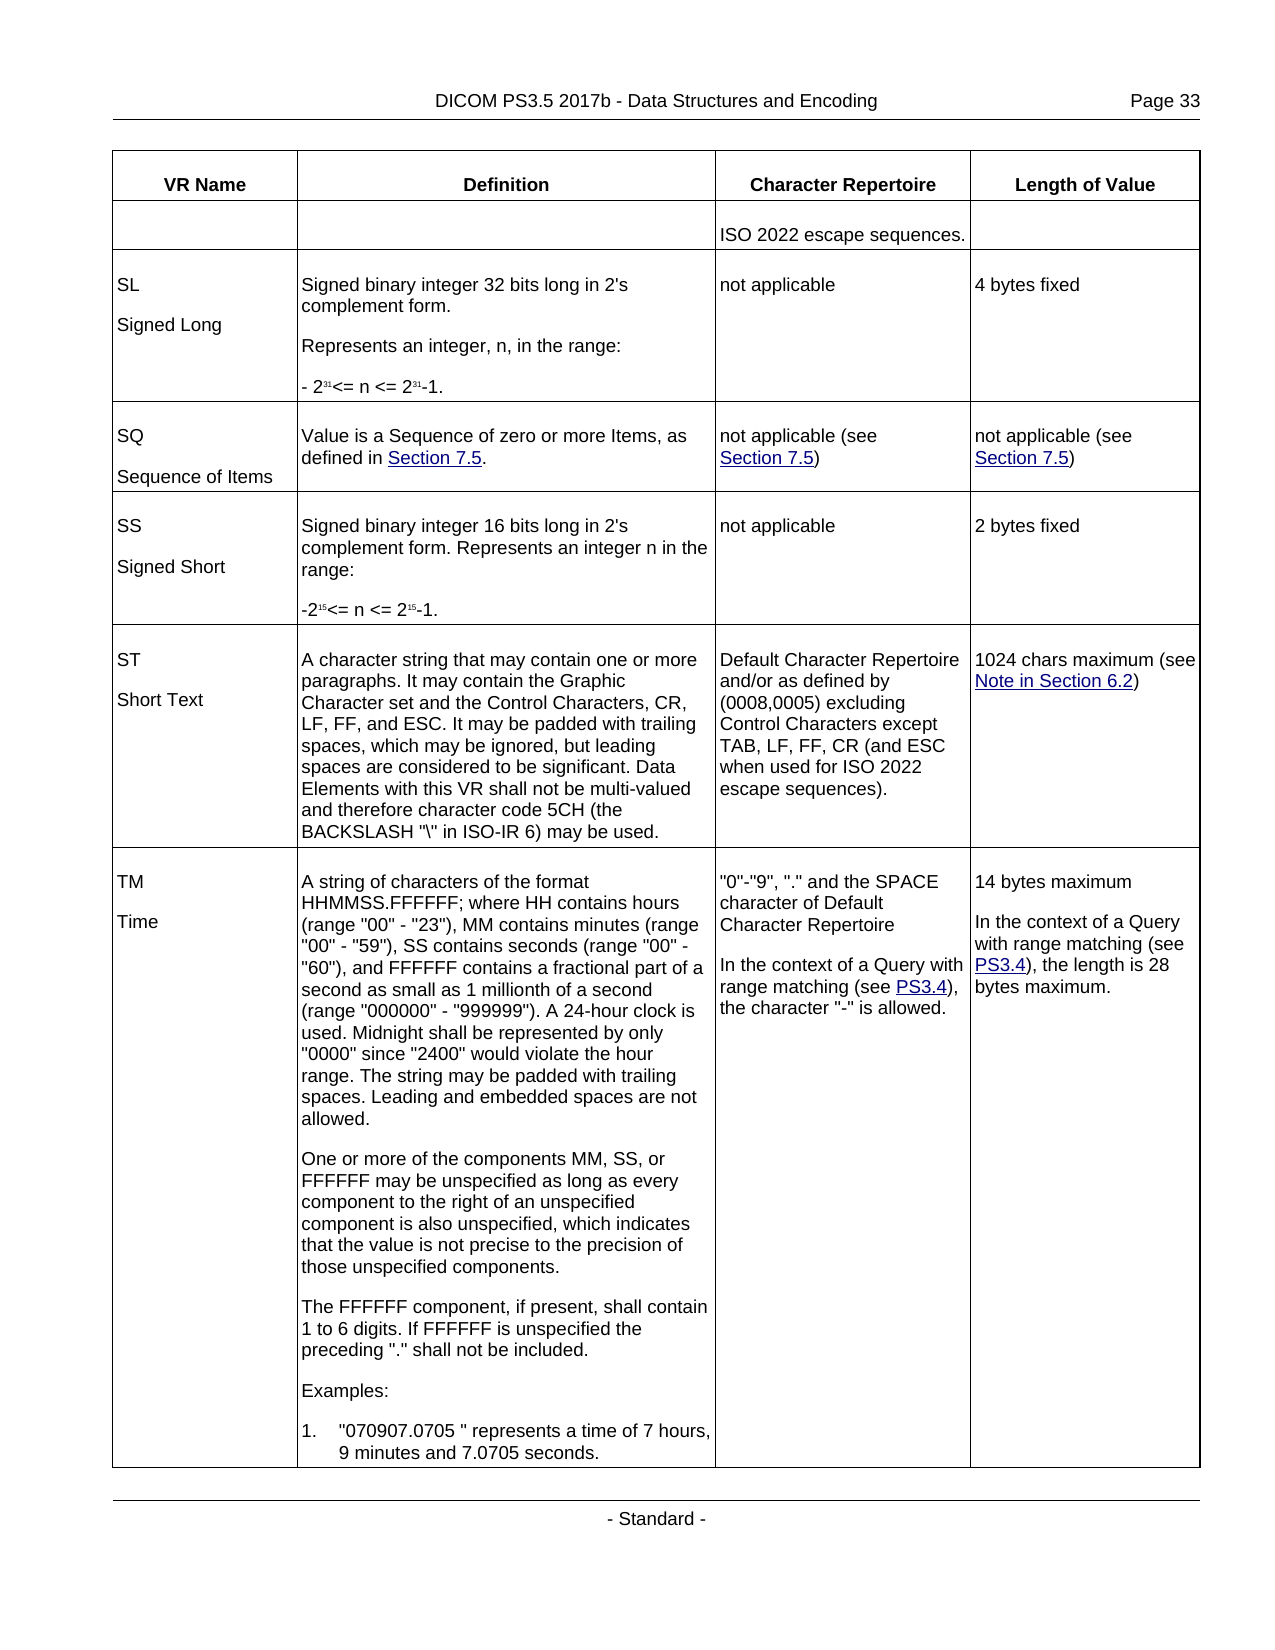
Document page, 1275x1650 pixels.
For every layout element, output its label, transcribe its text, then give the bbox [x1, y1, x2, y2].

table_cell ST Short Text [113, 625, 297, 847]
table_header Character Repertoire [716, 151, 970, 200]
table_cell SQ Sequence of Items [113, 402, 297, 491]
table_header Definition [298, 151, 715, 200]
table_cell not applicable (see Section 7.5) [716, 402, 970, 491]
table_cell 1024 chars maximum (see Note in Section 6.2) [971, 625, 1199, 847]
table_cell A string of characters of the format HHMMSS.FFFFFF; where HH contains hours (range "00" - "23"), MM contains minutes (range "00" - "59"), SS contains seconds (range "00" - "60"), and FFFFFF contains a fractional part of a second as small as 1 millionth of a second (range "000000" - "999999"). A 24-hour clock is used. Midnight shall be represented by only "0000" since "2400" would violate the hour range. The string may be padded with trailing spaces. Leading and embedded spaces are not allowed. One or more of the components MM, SS, or FFFFFF may be unspecified as long as every component to the right of an unspecified component is also unspecified, which indicates that the value is not precise to the precision of those unspecified components. The FFFFFF component, if present, shall contain 1 to 6 digits. If FFFFFF is unspecified the preceding "." shall not be included. Examples: "070907.0705 " represents a time of 7 hours, 9 minutes and 7.0705 seconds. "1010" represents a time of 10 hours, and 10 minutes. "021 " is an invalid value. Note The ACR-NEMA Standard 300 (predecessor to DICOM) supported a string of characters of the format HH:MM:SS.frac for this VR. Use of this format is not compliant. See also DT VR in this table. The SS component may have a value of 60 only for a leap second. [298, 848, 715, 1467]
table_cell not applicable [716, 250, 970, 401]
table_cell Signed binary integer 16 bits long in 2's complement form. Represents an integer n in the range: -215<= n <= 215-1. [298, 492, 715, 624]
table_cell Default Character Repertoire and/or as defined by (0008,0005) excluding Control Characters except TAB, LF, FF, CR (and ESC when used for ISO 2022 escape sequences). [716, 625, 970, 847]
table_cell [298, 201, 715, 249]
table_cell "0"-"9", "." and the SPACE character of Default Character Repertoire In the context of a Query with range matching (see PS3.4), the character "-" is allowed. [716, 848, 970, 1467]
table_cell SL Signed Long [113, 250, 297, 401]
table_cell A character string that may contain one or more paragraphs. It may contain the Graphic Character set and the Control Characters, CR, LF, FF, and ESC. It may be padded with trailing spaces, which may be ignored, but leading spaces are considered to be significant. Data Elements with this VR shall not be multi-valued and therefore character code 5CH (the BACKSLASH "\" in ISO-IR 6) may be used. [298, 625, 715, 847]
table_cell 2 bytes fixed [971, 492, 1199, 624]
table_cell not applicable [716, 492, 970, 624]
table_cell Value is a Sequence of zero or more Items, as defined in Section 7.5. [298, 402, 715, 491]
table_cell TM Time [113, 848, 297, 1467]
table_cell ISO 2022 escape sequences. [716, 201, 970, 249]
table_cell [113, 201, 297, 249]
table_header Length of Value [971, 151, 1199, 200]
table_cell 14 bytes maximum In the context of a Query with range matching (see PS3.4), the length is 28 bytes maximum. [971, 848, 1199, 1467]
table_cell 4 bytes fixed [971, 250, 1199, 401]
table_cell [971, 201, 1199, 249]
table_header VR Name [113, 151, 297, 200]
table_cell SS Signed Short [113, 492, 297, 624]
table_cell Signed binary integer 32 bits long in 2's complement form. Represents an integer, n, in the range: - 231<= n <= 231-1. [298, 250, 715, 401]
table_cell not applicable (see Section 7.5) [971, 402, 1199, 491]
